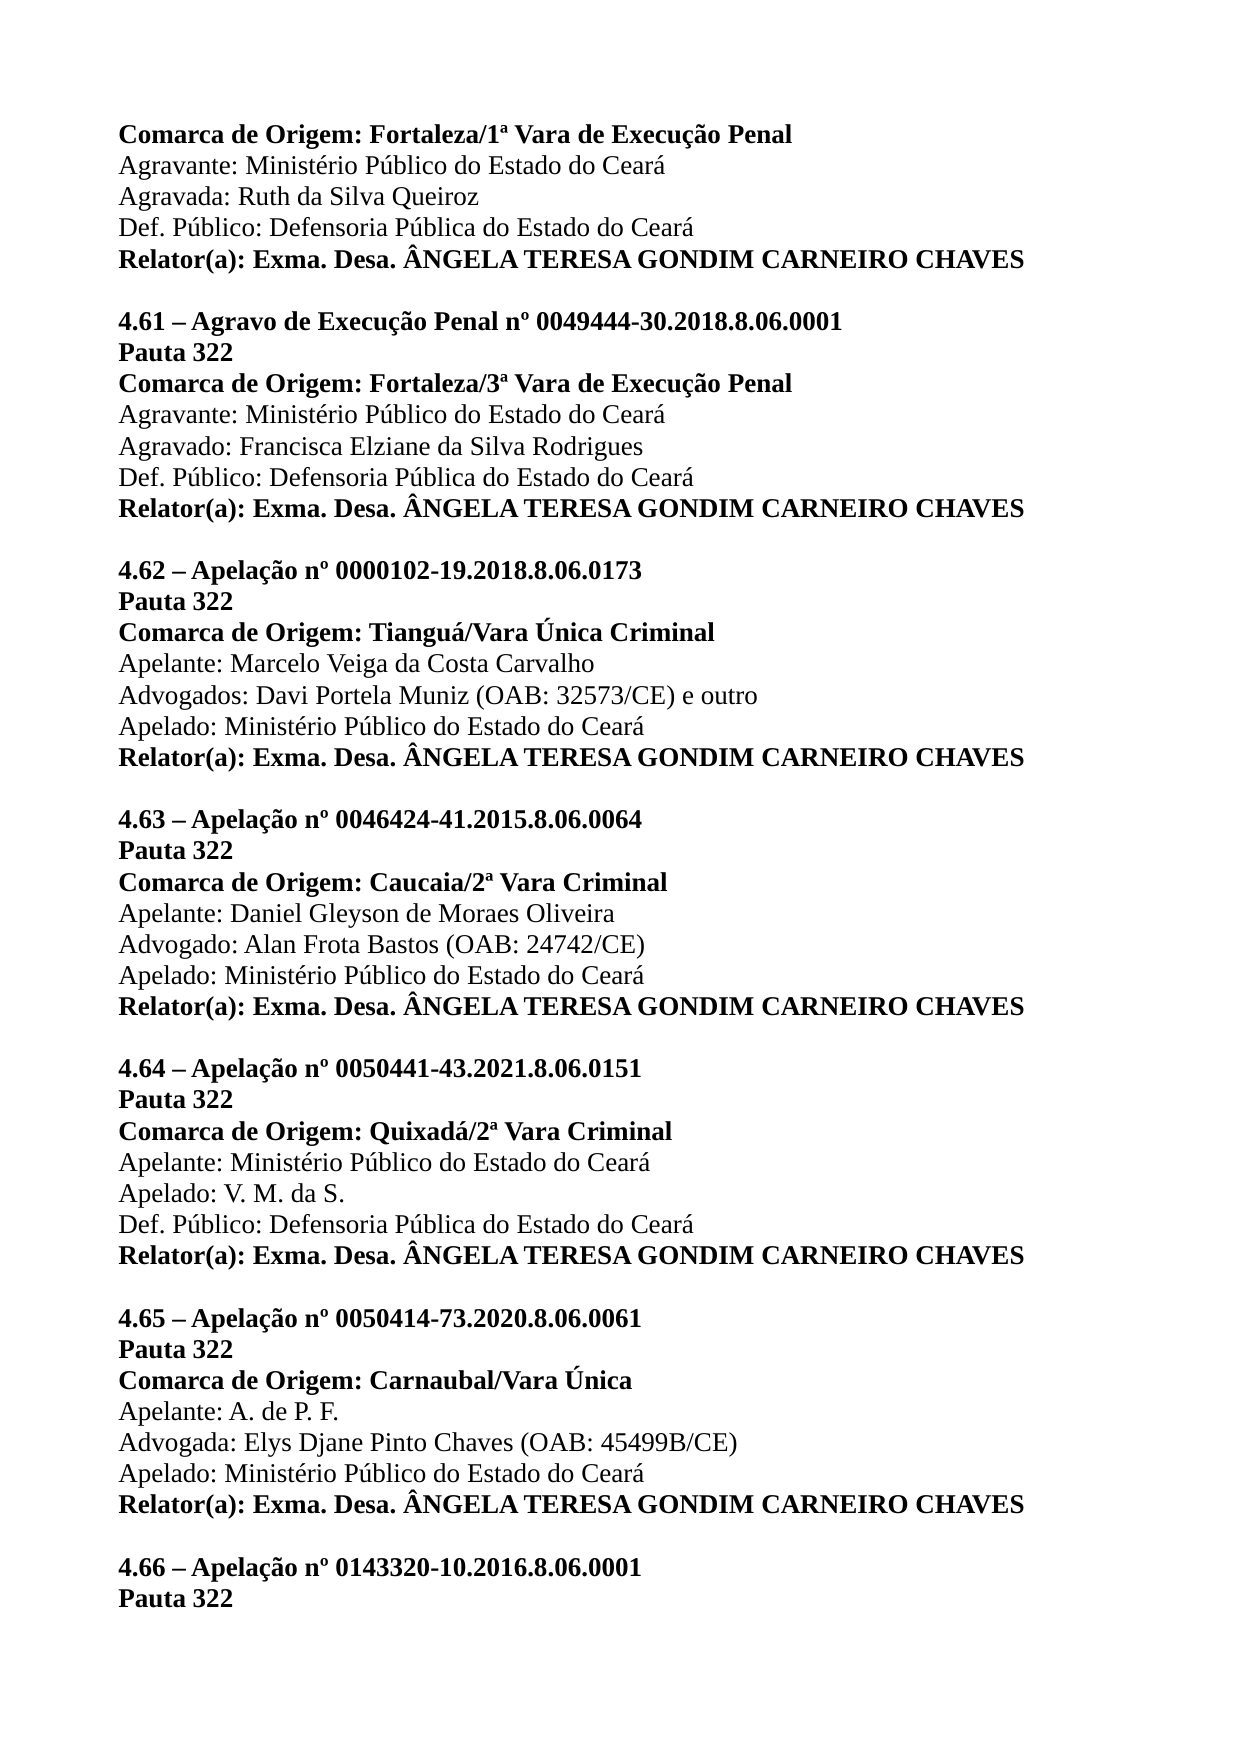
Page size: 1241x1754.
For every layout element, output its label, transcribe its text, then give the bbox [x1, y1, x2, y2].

text Advogados: Davi Portela Muniz (OAB: 32573/CE) e outro [118, 679, 1122, 710]
text Pauta 322 [118, 1582, 1122, 1613]
text 4.64 – Apelação nº 0050441-43.2021.8.06.0151 [118, 1052, 1122, 1084]
text Relator(a): Exma. Desa. ÂNGELA TERESA GONDIM CARNEIRO CHAVES [118, 1239, 1122, 1271]
text Pauta 322 [118, 585, 1122, 616]
text 4.62 – Apelação nº 0000102-19.2018.8.06.0173 [118, 554, 1122, 585]
text 4.63 – Apelação nº 0046424-41.2015.8.06.0064 [118, 803, 1122, 834]
text 4.61 – Agravo de Execução Penal nº 0049444-30.2018.8.06.0001 [118, 305, 1122, 336]
text Apelado: Ministério Público do Estado do Ceará [118, 959, 1122, 990]
text Apelante: Daniel Gleyson de Moraes Oliveira [118, 897, 1122, 928]
text Def. Público: Defensoria Pública do Estado do Ceará [118, 461, 1122, 492]
text Def. Público: Defensoria Pública do Estado do Ceará [118, 1208, 1122, 1239]
text Apelado: Ministério Público do Estado do Ceará [118, 710, 1122, 741]
text Comarca de Origem: Tianguá/Vara Única Criminal [118, 616, 1122, 648]
text Advogada: Elys Djane Pinto Chaves (OAB: 45499B/CE) [118, 1426, 1122, 1457]
text Advogado: Alan Frota Bastos (OAB: 24742/CE) [118, 928, 1122, 959]
text Apelado: V. M. da S. [118, 1177, 1122, 1208]
text Agravado: Francisca Elziane da Silva Rodrigues [118, 429, 1122, 461]
text Pauta 322 [118, 1333, 1122, 1364]
text Relator(a): Exma. Desa. ÂNGELA TERESA GONDIM CARNEIRO CHAVES [118, 990, 1122, 1021]
text Relator(a): Exma. Desa. ÂNGELA TERESA GONDIM CARNEIRO CHAVES [118, 243, 1122, 274]
text 4.66 – Apelação nº 0143320-10.2016.8.06.0001 [118, 1551, 1122, 1582]
text Relator(a): Exma. Desa. ÂNGELA TERESA GONDIM CARNEIRO CHAVES [118, 1488, 1122, 1520]
text Pauta 322 [118, 1084, 1122, 1115]
text Comarca de Origem: Fortaleza/1ª Vara de Execução Penal [118, 118, 1122, 149]
text Agravante: Ministério Público do Estado do Ceará [118, 398, 1122, 429]
text Pauta 322 [118, 336, 1122, 367]
text Comarca de Origem: Carnaubal/Vara Única [118, 1364, 1122, 1395]
text Agravante: Ministério Público do Estado do Ceará [118, 149, 1122, 180]
text 4.65 – Apelação nº 0050414-73.2020.8.06.0061 [118, 1302, 1122, 1333]
text Apelante: Ministério Público do Estado do Ceará [118, 1146, 1122, 1177]
text Comarca de Origem: Caucaia/2ª Vara Criminal [118, 866, 1122, 897]
text Relator(a): Exma. Desa. ÂNGELA TERESA GONDIM CARNEIRO CHAVES [118, 741, 1122, 772]
text Apelante: Marcelo Veiga da Costa Carvalho [118, 648, 1122, 679]
text Relator(a): Exma. Desa. ÂNGELA TERESA GONDIM CARNEIRO CHAVES [118, 492, 1122, 523]
text Comarca de Origem: Fortaleza/3ª Vara de Execução Penal [118, 367, 1122, 398]
text Apelado: Ministério Público do Estado do Ceará [118, 1457, 1122, 1488]
text Pauta 322 [118, 834, 1122, 866]
text Agravada: Ruth da Silva Queiroz [118, 180, 1122, 212]
text Apelante: A. de P. F. [118, 1395, 1122, 1426]
text Comarca de Origem: Quixadá/2ª Vara Criminal [118, 1115, 1122, 1146]
text Def. Público: Defensoria Pública do Estado do Ceará [118, 212, 1122, 243]
